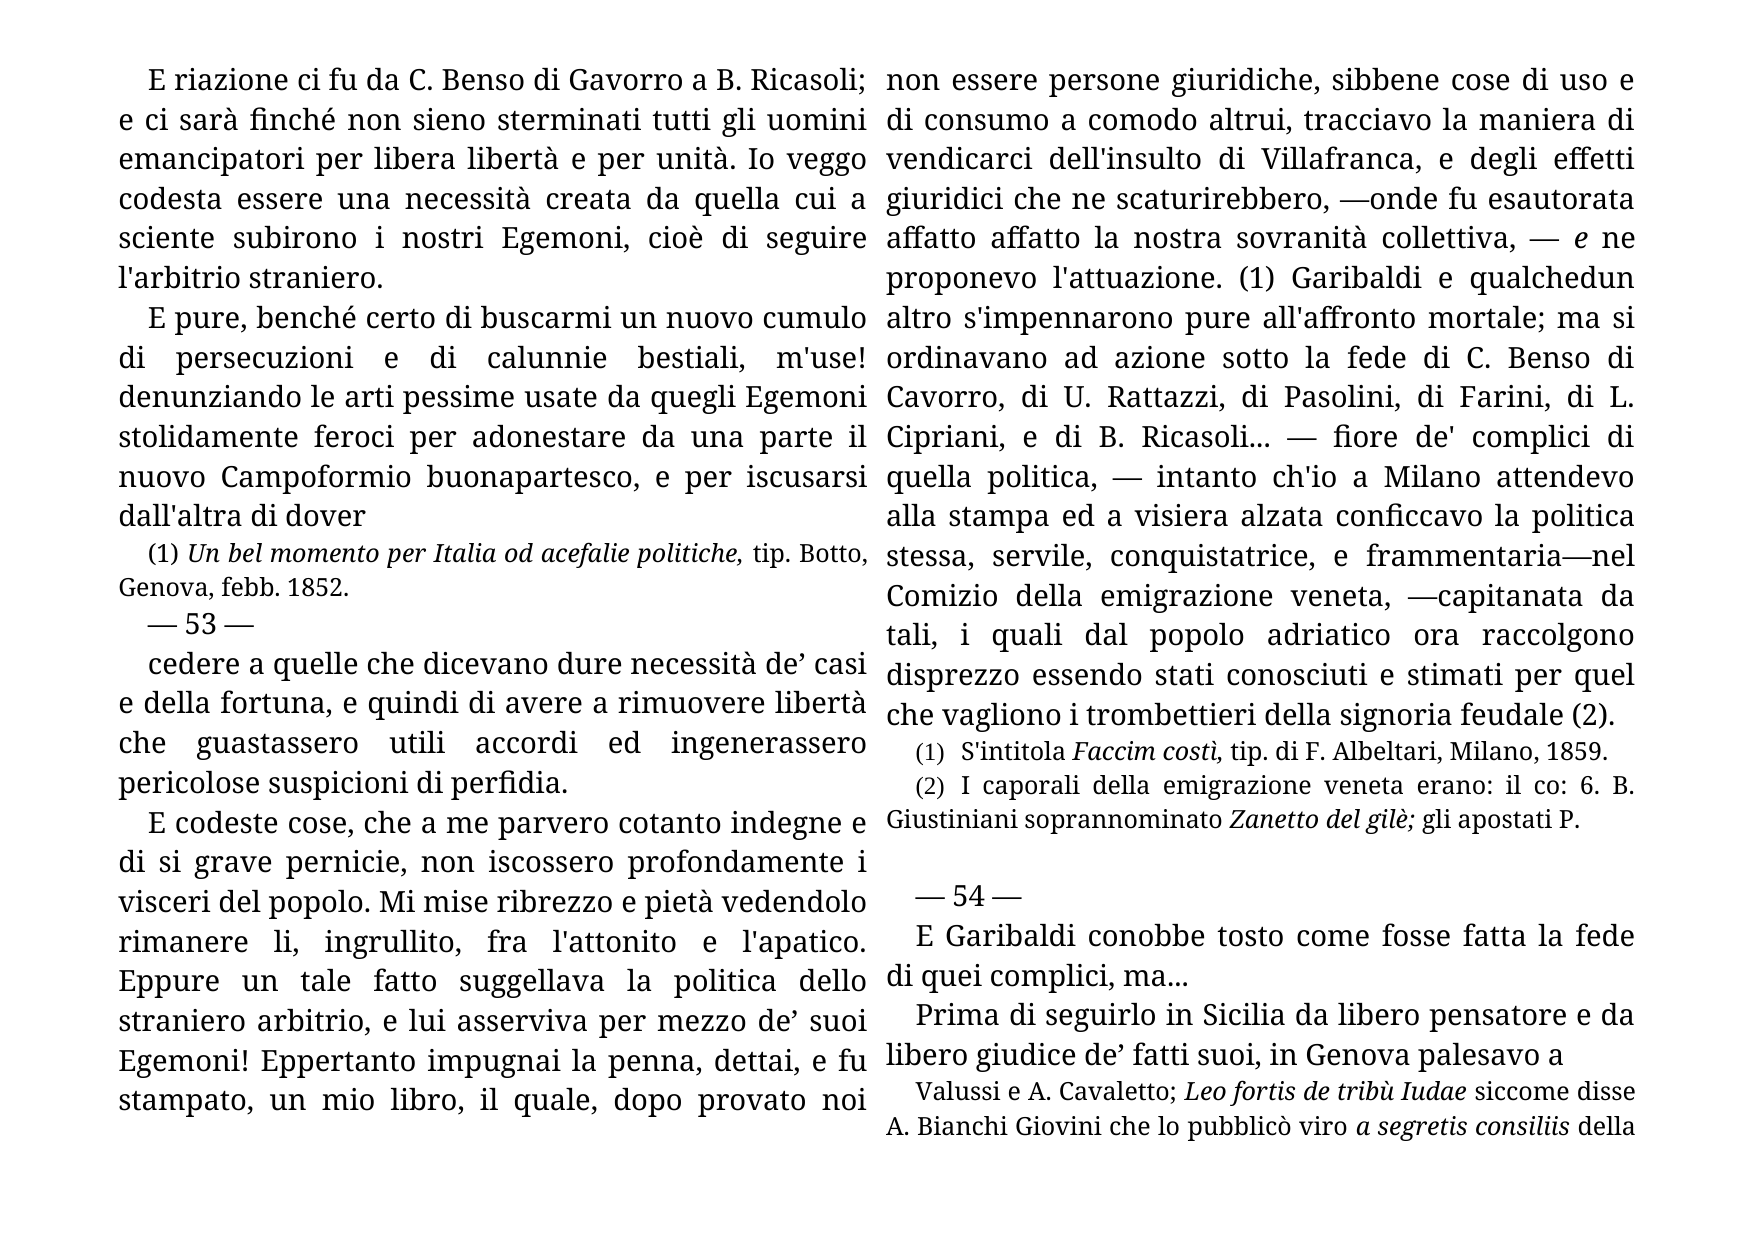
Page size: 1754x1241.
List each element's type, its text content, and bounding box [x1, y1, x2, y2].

text — 54 — [886, 876, 1636, 915]
text E riazione ci fu da C. Benso di Gavorro a B. Ricasoli; e ci sarà finché non sieno sterminati tutti gli uomini emancipatori per libera libertà e per unità. Io veggo codesta essere una necessità creata da quella cui a sciente subirono i nostri Egemoni, cioè di seguire l'arbitrio straniero. [118, 59, 868, 297]
text (1) Un bel momento per Italia od acefalie politiche, tip. Botto, Genova, febb. 1852. [118, 535, 868, 603]
text Prima di seguirlo in Sicilia da libero pensatore e da libero giudice de’ fatti suoi, in Genova palesavo a [886, 995, 1636, 1074]
text — 53 — [118, 603, 868, 643]
text E Garibaldi conobbe tosto come fosse fatta la fede di quei complici, ma... [886, 915, 1636, 995]
list S'intitola Faccim costì, tip. di F. Albeltari, Milano, 1859. [886, 734, 1636, 768]
text E pure, benché certo di buscarmi un nuovo cumulo di persecuzioni e di calunnie bestiali, m'use! denunziando le arti pessime usate da quegli Egemoni stolidamente feroci per adonestare da una parte il nuovo Campoformio buonapartesco, e per iscusarsi dall'altra di dover [118, 297, 868, 535]
text E codeste cose, che a me parvero cotanto indegne e di si grave pernicie, non iscossero profondamente i visceri del popolo. Mi mise ribrezzo e pietà vedendolo rimanere li, ingrullito, fra l'attonito e l'apatico. Eppure un tale fatto suggellava la politica dello straniero arbitrio, e lui asserviva per mezzo de’ suoi Egemoni! Eppertanto impugnai la penna, dettai, e fu stampato, un mio libro, il quale, dopo provato noi [118, 802, 868, 1119]
list I caporali della emigrazione veneta erano: il co: 6. B. Giustiniani soprannominato Zanetto del gilè; gli apostati P. [886, 768, 1636, 836]
text non essere persone giuridiche, sibbene cose di uso e di consumo a comodo altrui, tracciavo la maniera di vendicarci dell'insulto di Villafranca, e degli effetti giuridici che ne scaturirebbero, —onde fu esautorata affatto affatto la nostra sovranità collettiva, — e ne proponevo l'attuazione. (1) Garibaldi e qualchedun altro s'impennarono pure all'affronto mortale; ma si ordinavano ad azione sotto la fede di C. Benso di Cavorro, di U. Rattazzi, di Pasolini, di Farini, di L. Cipriani, e di B. Ricasoli... — fiore de' complici di quella politica, — intanto ch'io a Milano attendevo alla stampa ed a visiera alzata conficcavo la politica stessa, servile, conquistatrice, e frammentaria—nel Comizio della emigrazione veneta, —capitanata da tali, i quali dal popolo adriatico ora raccolgono disprezzo essendo stati conosciuti e stimati per quel che vagliono i trombettieri della signoria feudale (2). [886, 59, 1636, 734]
text Valussi e A. Cavaletto; Leo fortis de tribù Iudae siccome disse A. Bianchi Giovini che lo pubblicò viro a segretis consiliis della [886, 1074, 1636, 1142]
text cedere a quelle che dicevano dure necessità de’ casi e della fortuna, e quindi di avere a rimuovere libertà che guastassero utili accordi ed ingenerassero pericolose suspicioni di perfidia. [118, 643, 868, 802]
